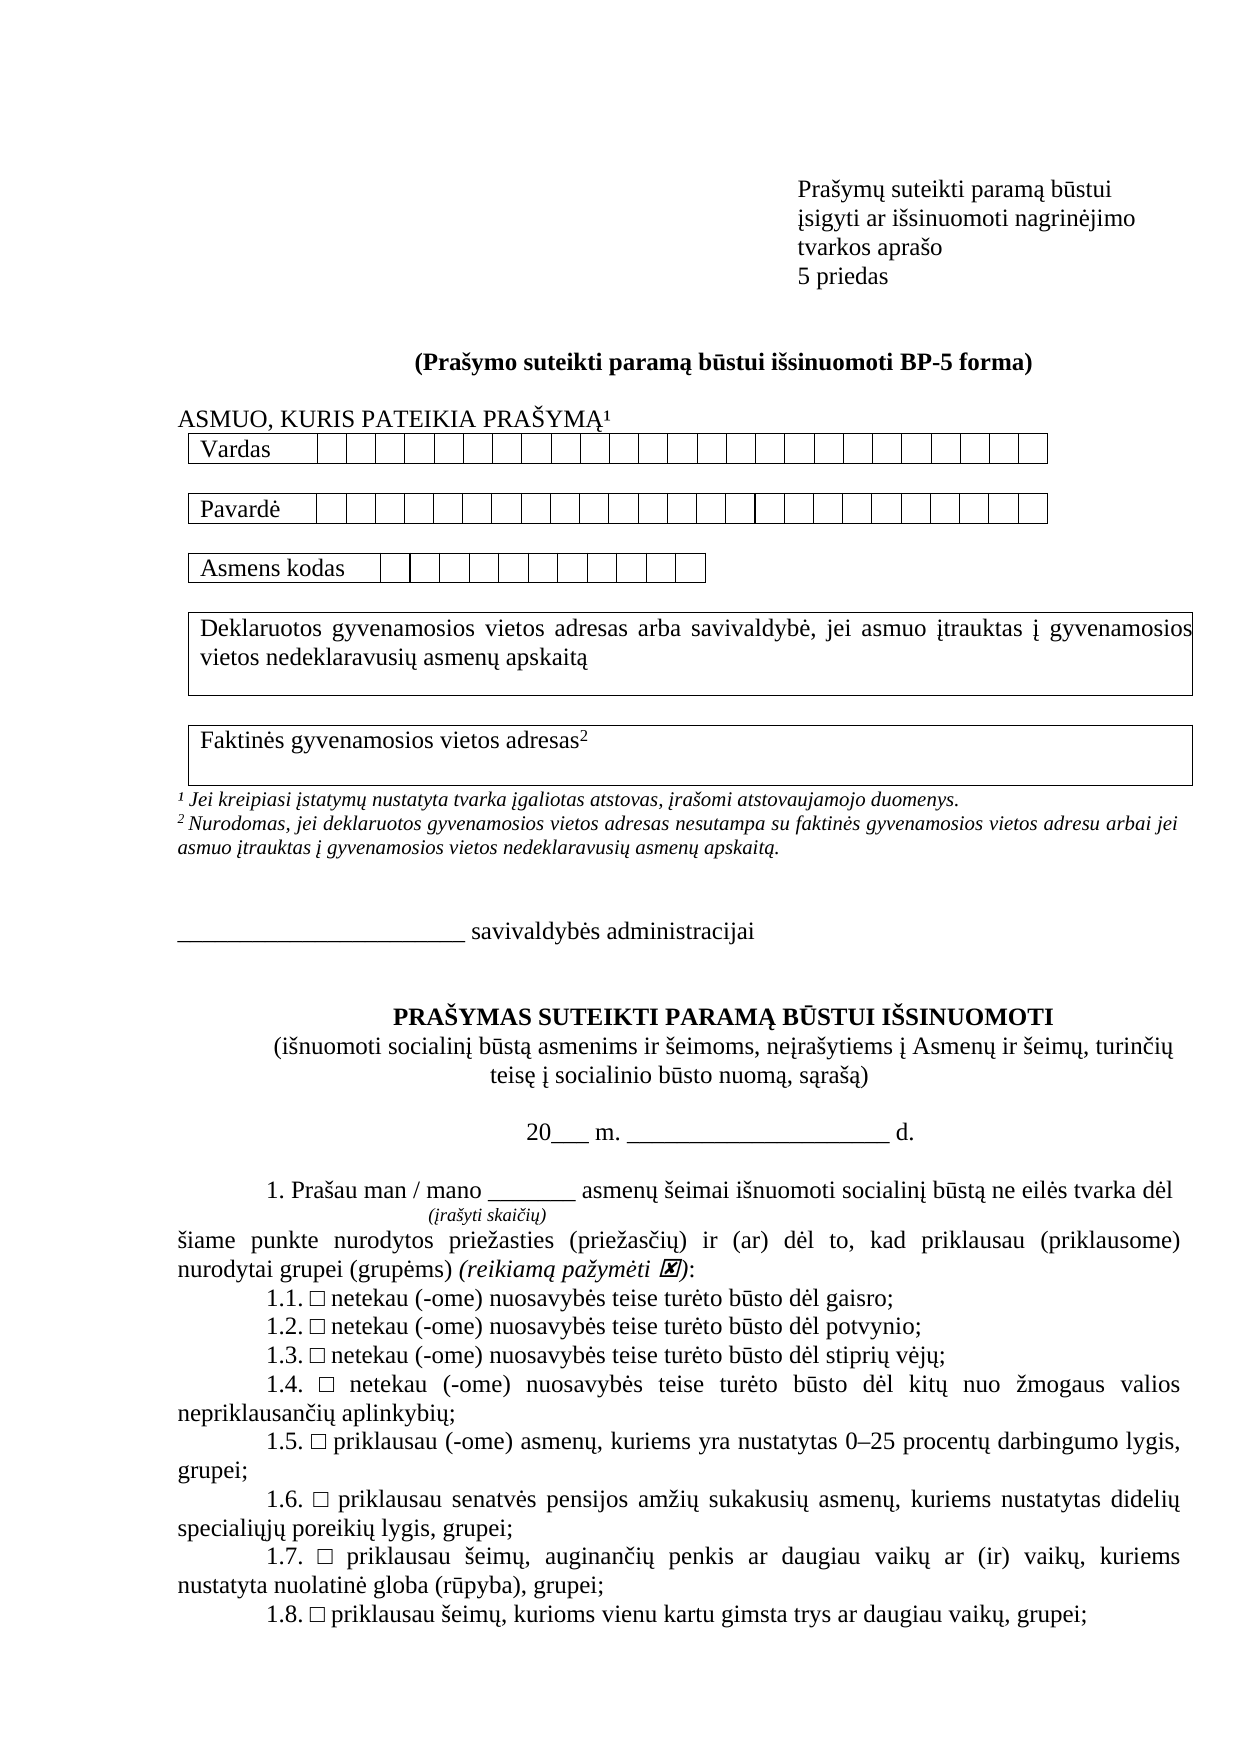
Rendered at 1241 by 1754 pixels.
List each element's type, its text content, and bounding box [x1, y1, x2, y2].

text 1.5. □ priklausau (-ome) asmenų, kuriems yra nustatytas 0–25 procentų darbingumo lygis, grupei; [177, 1426, 1181, 1484]
table_header [706, 553, 1144, 582]
table_header [814, 494, 842, 523]
table_header [902, 434, 931, 463]
text įsigyti ar išsinuomoti nagrinėjimo tvarkos aprašo 5 priedas [797, 203, 1181, 289]
table_header [727, 434, 755, 463]
table_header [405, 434, 434, 463]
table_header [873, 434, 901, 463]
text 1.3. □ netekau (-ome) nuosavybės teise turėto būsto dėl stiprių vėjų; [177, 1340, 1181, 1369]
table_header [756, 434, 784, 463]
table_header [405, 494, 433, 523]
table_header [347, 434, 375, 463]
table_header [756, 494, 784, 523]
table_header [376, 494, 404, 523]
table_header [1019, 494, 1047, 523]
table_header [499, 554, 528, 582]
table_header [639, 434, 667, 463]
table_header [463, 494, 491, 523]
text (įrašyti skaičių) [177, 1204, 1181, 1225]
table_header [872, 494, 901, 523]
text 2 Nurodomas, jei deklaruotos gyvenamosios vietos adresas nesutampa su faktinės gyvenamosios vietos adresu arbai jei asmuo įtrauktas į gyvenamosios vietos nedeklaravusių asmenų apskaitą. [177, 811, 1181, 859]
table_header [522, 494, 550, 523]
table_header [317, 494, 346, 523]
table_header [529, 554, 557, 582]
table_header [843, 494, 871, 523]
table_header [676, 554, 705, 582]
table_header [617, 554, 646, 582]
table_header [785, 494, 813, 523]
text (Prašymo suteikti paramą būstui išsinuomoti BP-5 forma) [177, 347, 1181, 376]
text 1.8. □ priklausau šeimų, kurioms vienu kartu gimsta trys ar daugiau vaikų, grupei; [177, 1599, 1181, 1628]
table_header [522, 434, 551, 463]
table_header [610, 434, 638, 463]
table_header [558, 554, 587, 582]
text šiame punkte nurodytos priežasties (priežasčių) ir (ar) dėl to, kad priklausau (priklausome) nurodytai grupei (grupėms) (reikiamą pažymėti ): [177, 1225, 1181, 1283]
table_header [815, 434, 843, 463]
table_header [581, 434, 609, 463]
text Prašymų suteikti paramą būstui [797, 174, 1181, 203]
table_header [551, 494, 579, 523]
text 1.2. □ netekau (-ome) nuosavybės teise turėto būsto dėl potvynio; [177, 1311, 1181, 1340]
text 1.4. □ netekau (-ome) nuosavybės teise turėto būsto dėl kitų nuo žmogaus valios nepriklausančių aplinkybių; [177, 1369, 1181, 1426]
table_header [347, 494, 375, 523]
table_header [434, 494, 462, 523]
table_header [639, 494, 667, 523]
table_header [493, 434, 521, 463]
text 1.1. □ netekau (-ome) nuosavybės teise turėto būsto dėl gaisro; [177, 1283, 1181, 1311]
table_header [931, 494, 959, 523]
table_header [844, 434, 872, 463]
table_header [609, 494, 638, 523]
table_header [726, 494, 754, 523]
table_header [668, 434, 697, 463]
table_header [785, 434, 814, 463]
table_header [552, 434, 580, 463]
table_header Deklaruotos gyvenamosios vietos adresas arba savivaldybė, jei asmuo įtrauktas į gyvenamosios vietos nedeklaravusių asmenų apskaitą [189, 613, 1192, 695]
table_header Vardas [189, 434, 317, 463]
table_header [580, 494, 608, 523]
table_header [902, 494, 930, 523]
table_header Pavardė [189, 494, 316, 523]
text _______________________ savivaldybės administracijai [177, 916, 1181, 945]
table_header [435, 434, 463, 463]
text 20___ m. _____________________ d. [177, 1117, 1181, 1146]
text 1. Prašau man / mano _______ asmenų šeimai išnuomoti socialinį būstą ne eilės tvarka dėl [177, 1175, 1181, 1204]
table_header [990, 434, 1018, 463]
text ASMUO, KURIS PATEIKIA PRAŠYMĄ¹ [177, 404, 1181, 433]
table_header Faktinės gyvenamosios vietos adresas2 [189, 726, 1192, 785]
text PRAŠYMAS SUTEIKTI PARAMĄ BŪSTUI IŠSINUOMOTI [177, 1002, 1181, 1031]
table_header [932, 434, 960, 463]
table_header [470, 554, 498, 582]
text 1.7. □ priklausau šeimų, auginančių penkis ar daugiau vaikų ar (ir) vaikų, kuriems nustatyta nuolatinė globa (rūpyba), grupei; [177, 1541, 1181, 1599]
table_header [697, 494, 725, 523]
table_header [1019, 434, 1047, 463]
table_header [989, 494, 1018, 523]
table_header [381, 554, 409, 582]
text 1.6. □ priklausau senatvės pensijos amžių sukakusių asmenų, kuriems nustatytas didelių specialiųjų poreikių lygis, grupei; [177, 1484, 1181, 1541]
table_header [376, 434, 404, 463]
text (išnuomoti socialinį būstą asmenims ir šeimoms, neįrašytiems į Asmenų ir šeimų, turinčių teisę į socialinio būsto nuomą, sąrašą) [177, 1031, 1181, 1089]
table_header [647, 554, 675, 582]
table_header [698, 434, 726, 463]
table_header [492, 494, 521, 523]
table_header [961, 434, 989, 463]
table_header [440, 554, 469, 582]
table_header [668, 494, 696, 523]
table_header [960, 494, 988, 523]
table_header [318, 434, 346, 463]
table_header [588, 554, 616, 582]
text ¹ Jei kreipiasi įstatymų nustatyta tvarka įgaliotas atstovas, įrašomi atstovaujamojo duomenys. [177, 786, 1181, 811]
table_header [411, 554, 439, 582]
table_header Asmens kodas [189, 554, 380, 582]
table_header [464, 434, 492, 463]
